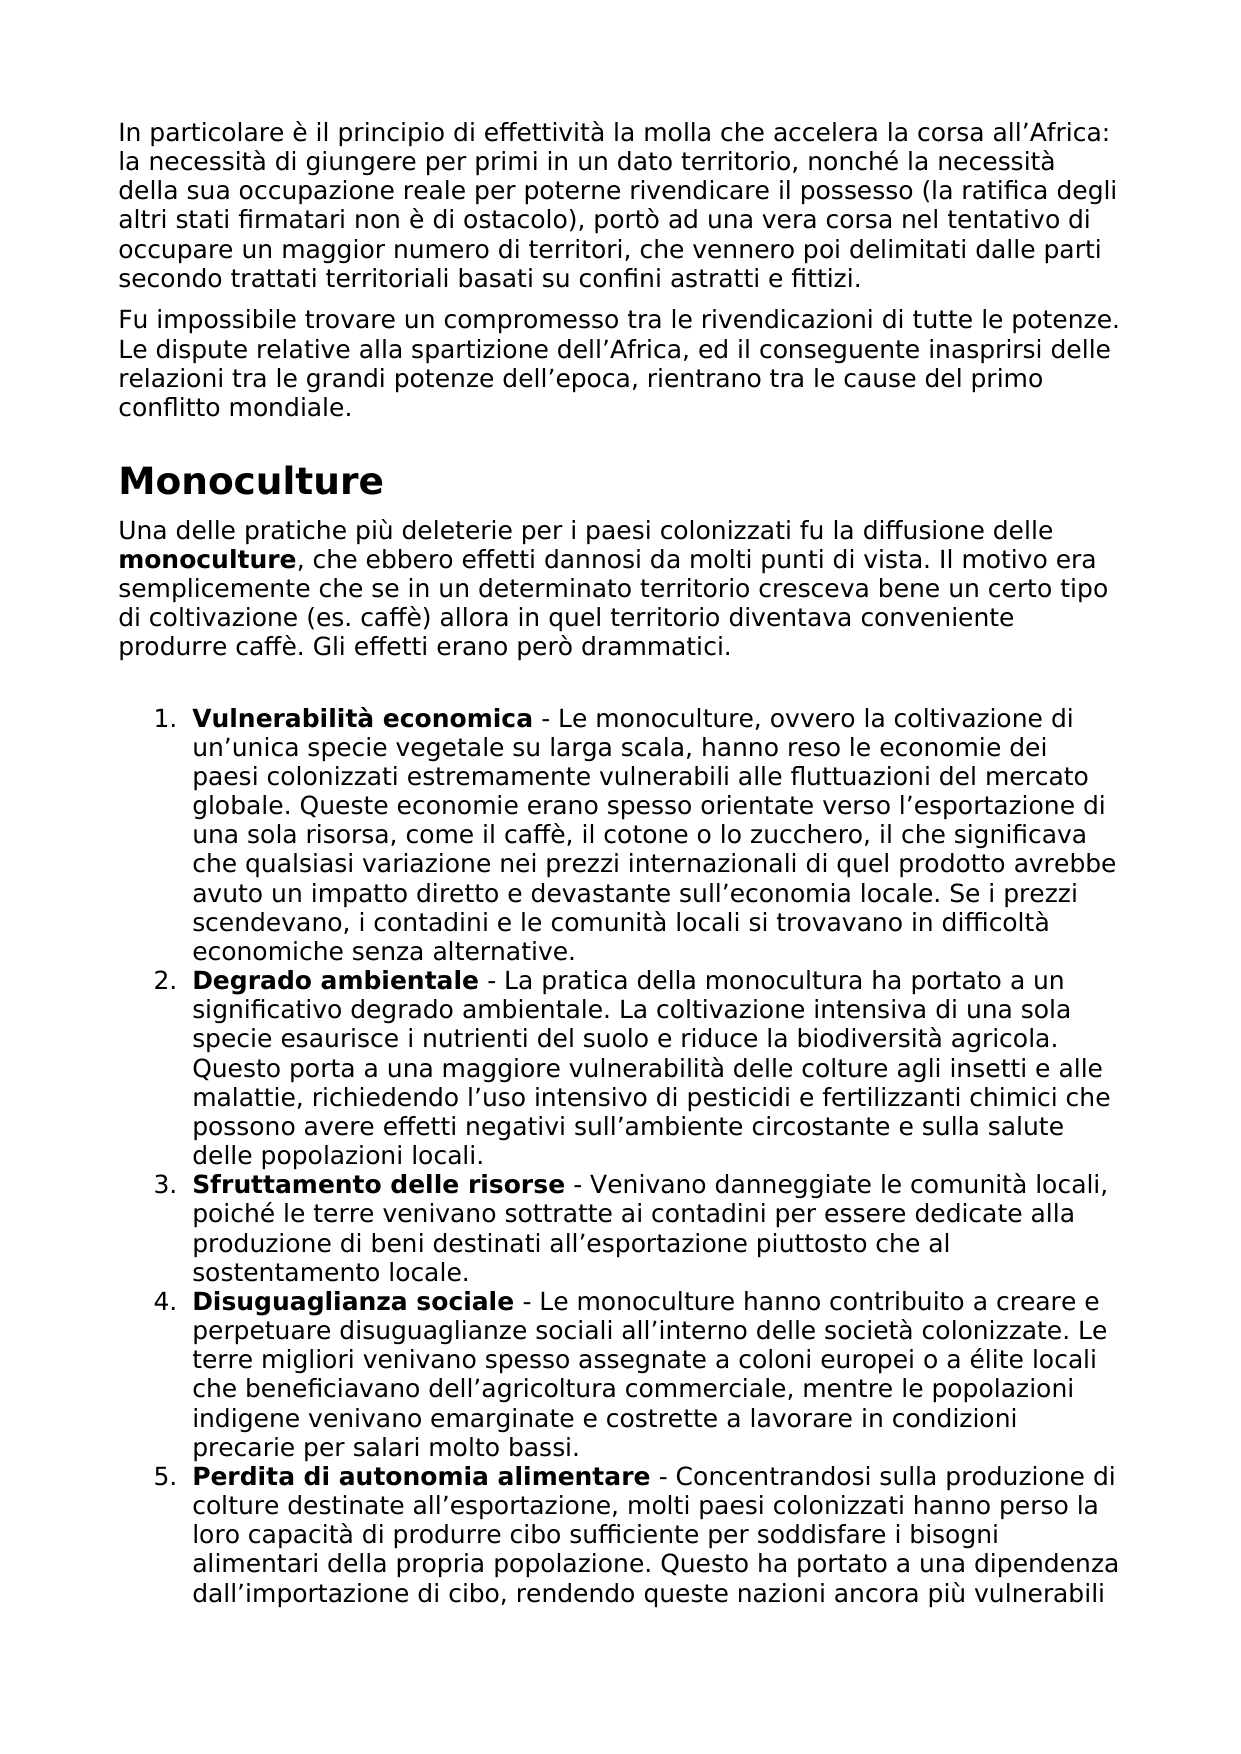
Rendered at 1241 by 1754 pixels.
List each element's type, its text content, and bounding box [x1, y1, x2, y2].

text In particolare è il principio di effettività la molla che accelera la corsa all’Africa: la necessità di giungere per primi in un dato territorio, nonché la necessità della sua occupazione reale per poterne rivendicare il possesso (la ratifica degli altri stati firmatari non è di ostacolo), portò ad una vera corsa nel tentativo di occupare un maggior numero di territori, che vennero poi delimitati dalle parti secondo trattati territoriali basati su confini astratti e fittizi. [118, 118, 1122, 293]
list Sfruttamento delle risorse - Venivano danneggiate le comunità locali, poiché le terre venivano sottratte ai contadini per essere dedicate alla produzione di beni destinati all’esportazione piuttosto che al sostentamento locale. [177, 1170, 1122, 1287]
subtitle Monoculture [118, 460, 1122, 503]
list Degrado ambientale - La pratica della monocultura ha portato a un significativo degrado ambientale. La coltivazione intensiva di una sola specie esaurisce i nutrienti del suolo e riduce la biodiversità agricola. Questo porta a una maggiore vulnerabilità delle colture agli insetti e alle malattie, richiedendo l’uso intensivo di pesticidi e fertilizzanti chimici che possono avere effetti negativi sull’ambiente circostante e sulla salute delle popolazioni locali. [177, 966, 1122, 1170]
list Disuguaglianza sociale - Le monoculture hanno contribuito a creare e perpetuare disuguaglianze sociali all’interno delle società colonizzate. Le terre migliori venivano spesso assegnate a coloni europei o a élite locali che beneficiavano dell’agricoltura commerciale, mentre le popolazioni indigene venivano emarginate e costrette a lavorare in condizioni precarie per salari molto bassi. [177, 1287, 1122, 1462]
list Perdita di autonomia alimentare - Concentrandosi sulla produzione di colture destinate all’esportazione, molti paesi colonizzati hanno perso la loro capacità di produrre cibo sufficiente per soddisfare i bisogni alimentari della propria popolazione. Questo ha portato a una dipendenza dall’importazione di cibo, rendendo queste nazioni ancora più vulnerabili [177, 1462, 1122, 1608]
list Vulnerabilità economica - Le monoculture, ovvero la coltivazione di un’unica specie vegetale su larga scala, hanno reso le economie dei paesi colonizzati estremamente vulnerabili alle fluttuazioni del mercato globale. Queste economie erano spesso orientate verso l’esportazione di una sola risorsa, come il caffè, il cotone o lo zucchero, il che significava che qualsiasi variazione nei prezzi internazionali di quel prodotto avrebbe avuto un impatto diretto e devastante sull’economia locale. Se i prezzi scendevano, i contadini e le comunità locali si trovavano in difficoltà economiche senza alternative. [177, 704, 1122, 966]
text Una delle pratiche più deleterie per i paesi colonizzati fu la diffusione delle monoculture, che ebbero effetti dannosi da molti punti di vista. Il motivo era semplicemente che se in un determinato territorio cresceva bene un certo tipo di coltivazione (es. caffè) allora in quel territorio diventava conveniente produrre caffè. Gli effetti erano però drammatici. [118, 516, 1122, 662]
text Fu impossibile trovare un compromesso tra le rivendicazioni di tutte le potenze. Le dispute relative alla spartizione dell’Africa, ed il conseguente inasprirsi delle relazioni tra le grandi potenze dell’epoca, rientrano tra le cause del primo conflitto mondiale. [118, 306, 1122, 422]
